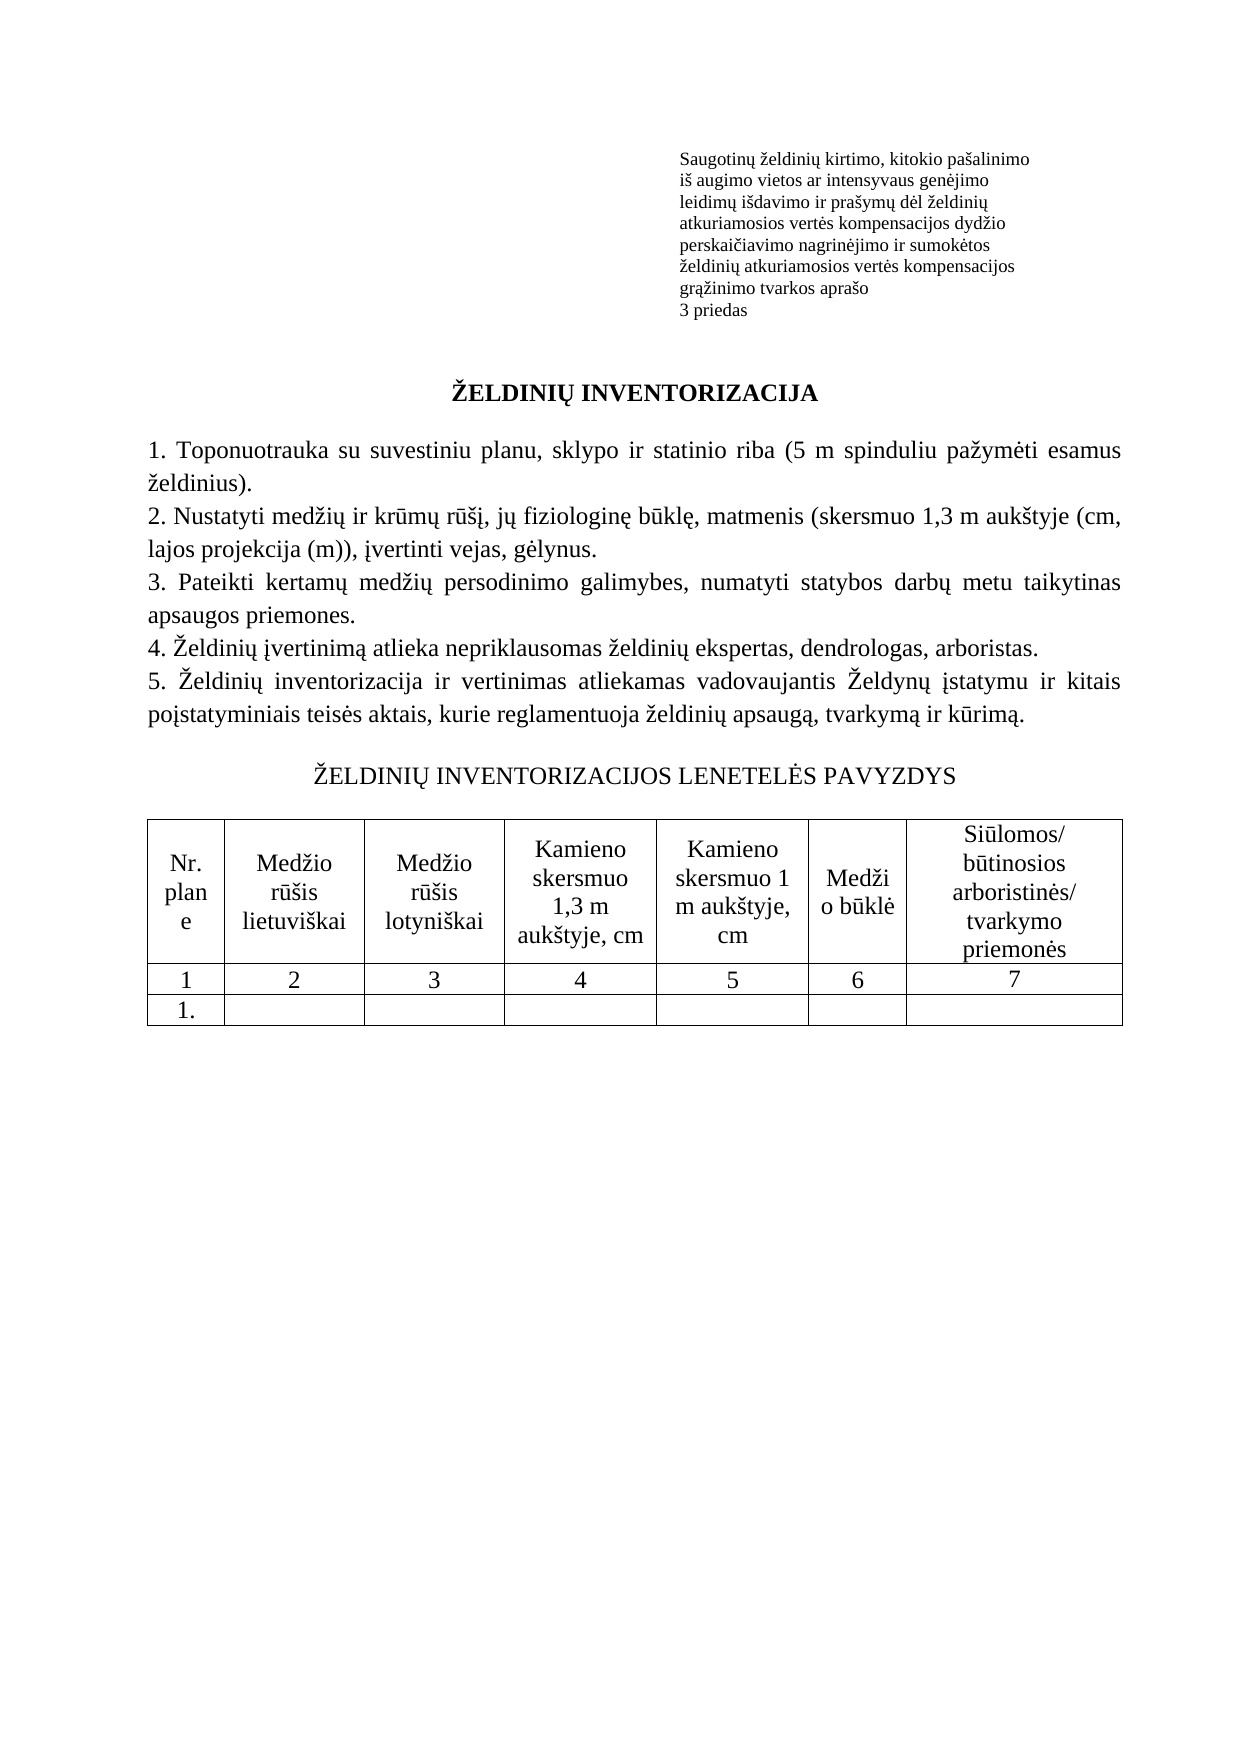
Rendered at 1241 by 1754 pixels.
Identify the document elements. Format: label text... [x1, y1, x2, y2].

text želdinių atkuriamosios vertės kompensacijos [148, 255, 1122, 277]
table_cell [225, 995, 364, 1024]
table_header Medžio rūšis lotyniškai [365, 820, 504, 963]
text 3 priedas [148, 298, 1122, 320]
table_cell 3 [365, 964, 504, 994]
table_header Medžio rūšis lietuviškai [225, 820, 364, 963]
text Saugotinų želdinių kirtimo, kitokio pašalinimo [148, 148, 1122, 169]
table_header Kamieno skersmuo 1 m aukštyje, cm [657, 820, 808, 963]
text 2. Nustatyti medžių ir krūmų rūšį, jų fiziologinę būklę, matmenis (skersmuo 1,3 m aukštyje (cm, lajos projekcija (m)), įvertinti vejas, gėlynus. [148, 501, 1122, 563]
table_cell 6 [809, 964, 906, 994]
table_header Nr. plane [148, 820, 224, 963]
text leidimų išdavimo ir prašymų dėl želdinių [148, 191, 1122, 212]
text ŽELDINIŲ INVENTORIZACIJOS LENETELĖS PAVYZDYS [148, 761, 1122, 790]
table_cell 2 [225, 964, 364, 994]
text grąžinimo tvarkos aprašo [148, 277, 1122, 298]
table_cell 5 [657, 964, 808, 994]
text 4. Želdinių įvertinimą atlieka nepriklausomas želdinių ekspertas, dendrologas, arboristas. [148, 633, 1122, 662]
table_cell 1. [148, 995, 224, 1024]
text atkuriamosios vertės kompensacijos dydžio [148, 212, 1122, 234]
table_cell 7 [907, 964, 1122, 994]
text 5. Želdinių inventorizacija ir vertinimas atliekamas vadovaujantis Želdynų įstatymu ir kitais poįstatyminiais teisės aktais, kurie reglamentuoja želdinių apsaugą, tvarkymą ir kūrimą. [148, 666, 1122, 728]
text perskaičiavimo nagrinėjimo ir sumokėtos [148, 234, 1122, 255]
table_cell [505, 995, 656, 1024]
table_cell [907, 995, 1122, 1024]
text ŽELDINIŲ INVENTORIZACIJA [148, 378, 1122, 406]
table_cell 1 [148, 964, 224, 994]
table_header Siūlomos/ būtinosios arboristinės/ tvarkymo priemonės [907, 820, 1122, 963]
table_cell [657, 995, 808, 1024]
text 3. Pateikti kertamų medžių persodinimo galimybes, numatyti statybos darbų metu taikytinas apsaugos priemones. [148, 567, 1122, 629]
table_cell [365, 995, 504, 1024]
text iš augimo vietos ar intensyvaus genėjimo [148, 169, 1122, 191]
table_cell [809, 995, 906, 1024]
text 1. Toponuotrauka su suvestiniu planu, sklypo ir statinio riba (5 m spinduliu pažymėti esamus želdinius). [148, 435, 1122, 497]
table_cell 4 [505, 964, 656, 994]
table_header Medžio būklė [809, 820, 906, 963]
table_header Kamieno skersmuo 1,3 m aukštyje, cm [505, 820, 656, 963]
